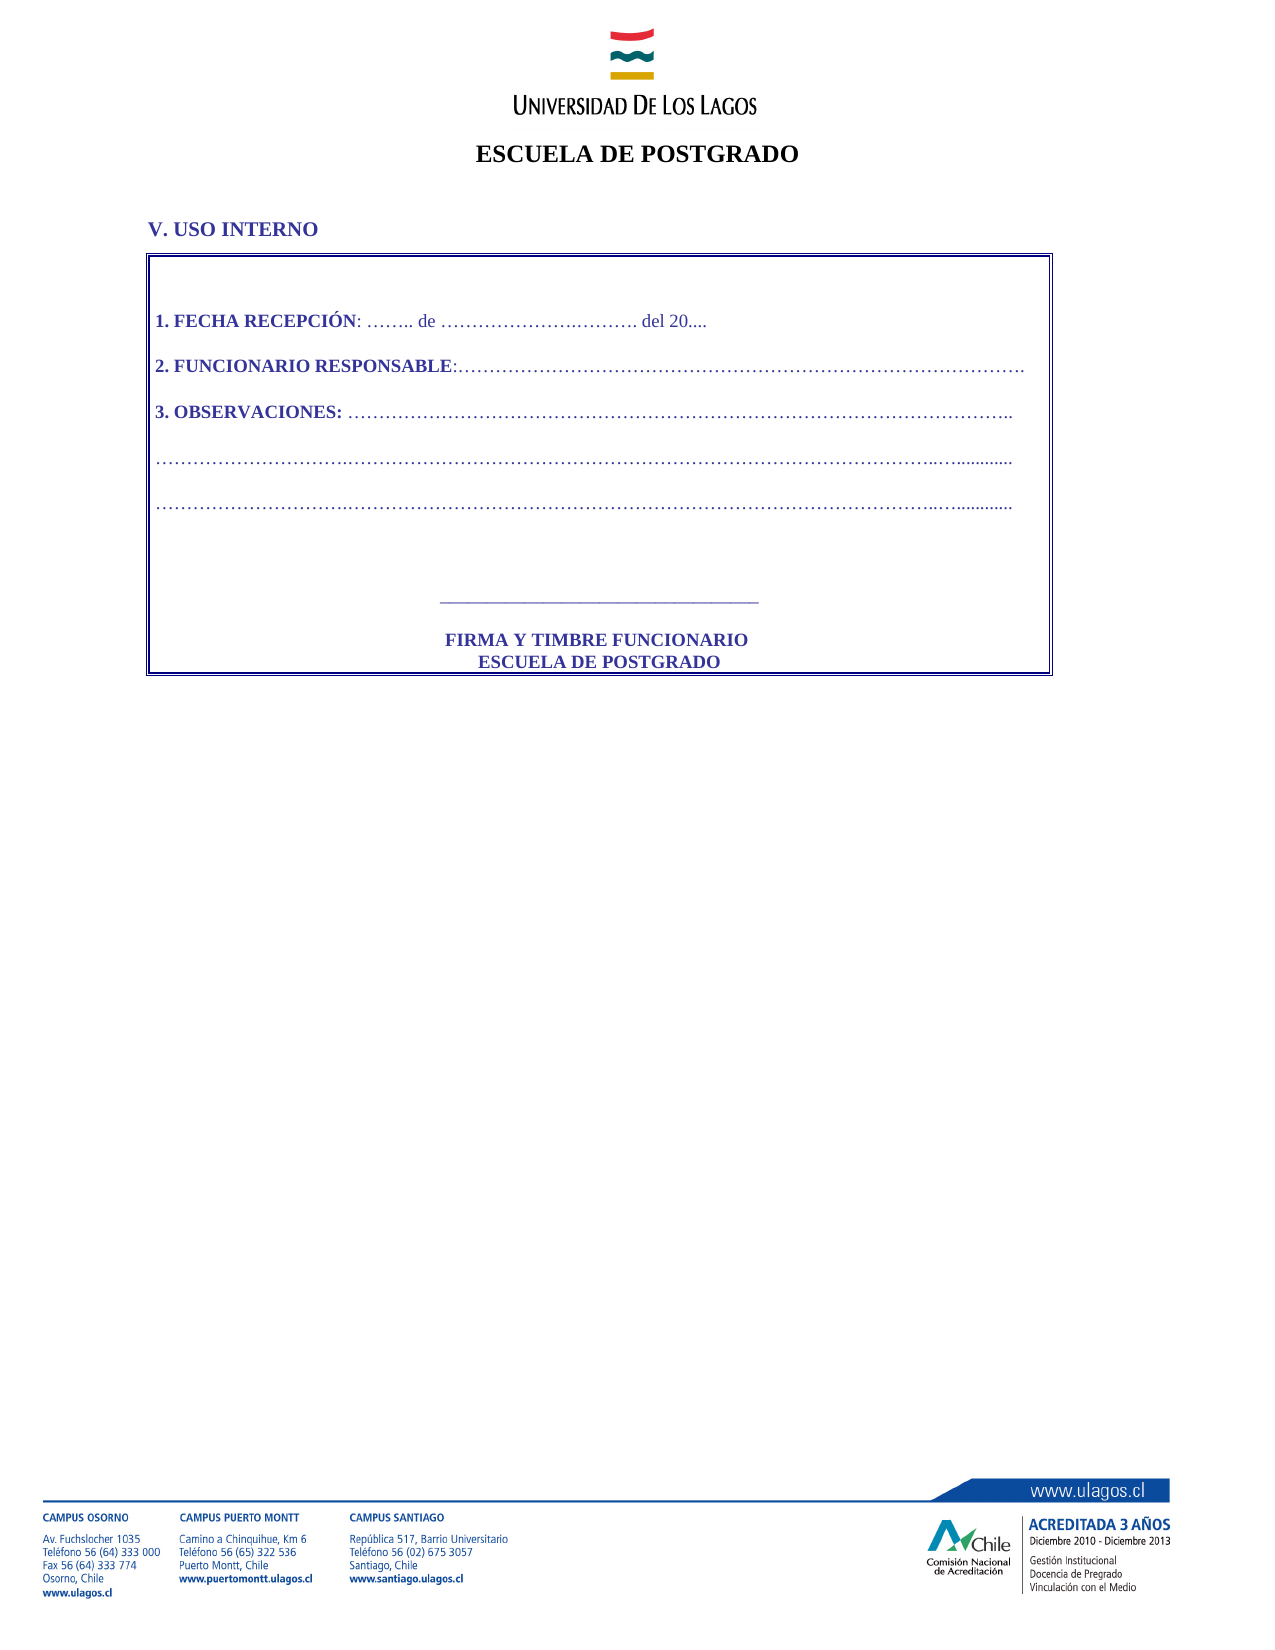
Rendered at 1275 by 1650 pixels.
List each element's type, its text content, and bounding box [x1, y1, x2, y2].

picture [509, 9, 766, 131]
text V. USO INTERNO [103, 217, 1127, 241]
picture [0, 1432, 1225, 1641]
table_header 1. FECHA RECEPCIÓN: …….. de ………………….………. del 20.... 2. FUNCIONARIO RESPONSABLE:………………………………………………………………………………. 3. OBSERVACIONES: …………………………………………………………………………………………….. ………………………….…………………………………………………………………………………..…............ ………………………….…………………………………………………………………………………..…............ __________________________________ FIRMA Y TIMBRE FUNCIONARIO ESCUELA DE POSTGRADO [150, 257, 1049, 672]
